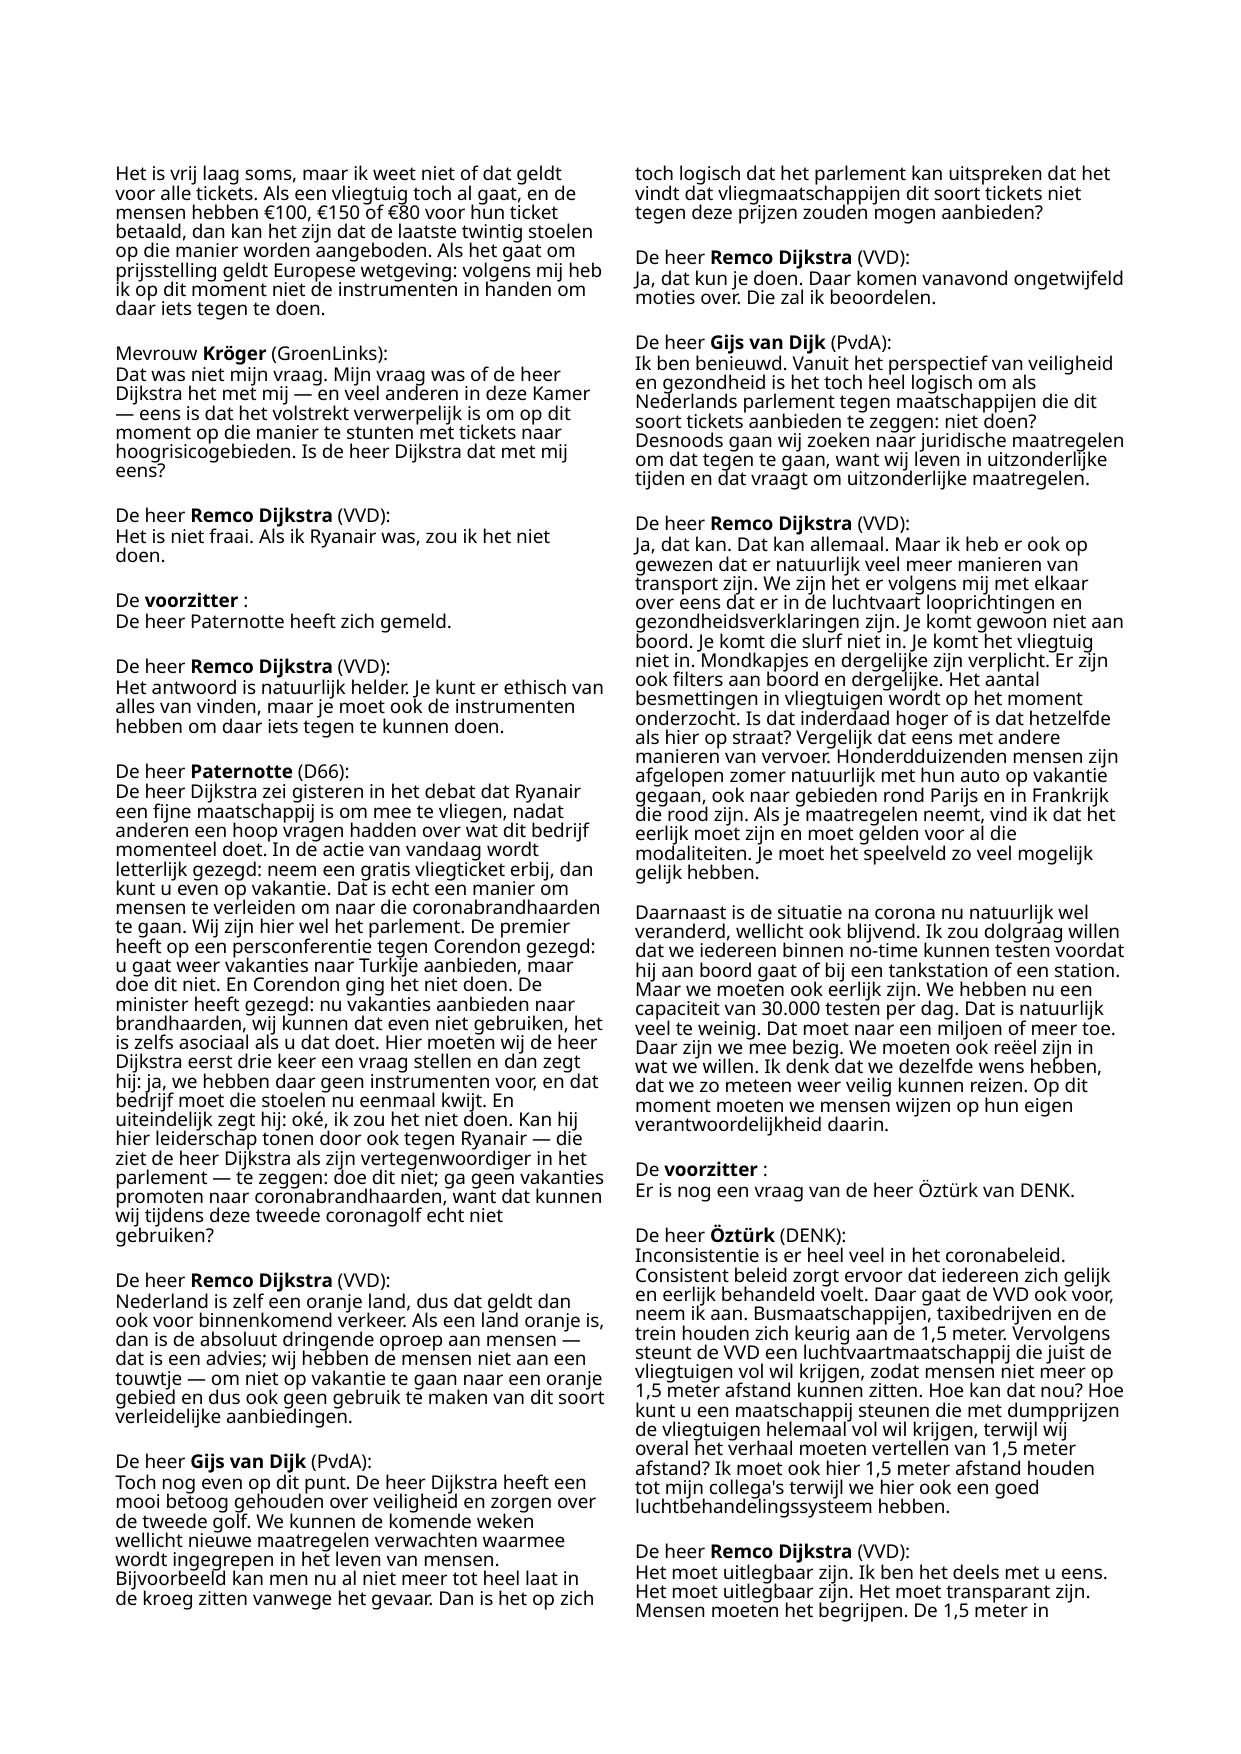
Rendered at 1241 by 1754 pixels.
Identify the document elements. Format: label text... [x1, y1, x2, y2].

text Het is vrij laag soms, maar ik weet niet of dat geldt voor alle tickets. Als een vliegtuig toch al gaat, en de mensen hebben €100, €150 of €80 voor hun ticket betaald, dan kan het zijn dat de laatste twintig stoelen op die manier worden aangeboden. Als het gaat om prijsstelling geldt Europese wetgeving: volgens mij heb ik op dit moment niet de instrumenten in handen om daar iets tegen te doen. [115, 165, 605, 319]
text De heer Remco Dijkstra (VVD): [635, 244, 1125, 270]
text De heer Gijs van Dijk (PvdA): [635, 329, 1125, 355]
text Ja, dat kan. Dat kan allemaal. Maar ik heb er ook op gewezen dat er natuurlijk veel meer manieren van transport zijn. We zijn het er volgens mij met elkaar over eens dat er in de luchtvaart looprichtingen en gezondheidsverklaringen zijn. Je komt gewoon niet aan boord. Je komt die slurf niet in. Je komt het vliegtuig niet in. Mondkapjes en dergelijke zijn verplicht. Er zijn ook filters aan boord en dergelijke. Het aantal besmettingen in vliegtuigen wordt op het moment onderzocht. Is dat inderdaad hoger of is dat hetzelfde als hier op straat? Vergelijk dat eens met andere manieren van vervoer. Honderdduizenden mensen zijn afgelopen zomer natuurlijk met hun auto op vakantie gegaan, ook naar gebieden rond Parijs en in Frankrijk die rood zijn. Als je maatregelen neemt, vind ik dat het eerlijk moet zijn en moet gelden voor al die modaliteiten. Je moet het speelveld zo veel mogelijk gelijk hebben. [635, 536, 1125, 883]
text De heer Dijkstra zei gisteren in het debat dat Ryanair een fijne maatschappij is om mee te vliegen, nadat anderen een hoop vragen hadden over wat dit bedrijf momenteel doet. In de actie van vandaag wordt letterlijk gezegd: neem een gratis vliegticket erbij, dan kunt u even op vakantie. Dat is echt een manier om mensen te verleiden om naar die coronabrandhaarden te gaan. Wij zijn hier wel het parlement. De premier heeft op een persconferentie tegen Corendon gezegd: u gaat weer vakanties naar Turkije aanbieden, maar doe dit niet. En Corendon ging het niet doen. De minister heeft gezegd: nu vakanties aanbieden naar brandhaarden, wij kunnen dat even niet gebruiken, het is zelfs asociaal als u dat doet. Hier moeten wij de heer Dijkstra eerst drie keer een vraag stellen en dan zegt hij: ja, we hebben daar geen instrumenten voor, en dat bedrijf moet die stoelen nu eenmaal kwijt. En uiteindelijk zegt hij: oké, ik zou het niet doen. Kan hij hier leiderschap tonen door ook tegen Ryanair — die ziet de heer Dijkstra als zijn vertegenwoordiger in het parlement — te zeggen: doe dit niet; ga geen vakanties promoten naar coronabrandhaarden, want dat kunnen wij tijdens deze tweede coronagolf echt niet gebruiken? [115, 783, 605, 1246]
text Er is nog een vraag van de heer Öztürk van DENK. [635, 1182, 1125, 1201]
text Ja, dat kun je doen. Daar komen vanavond ongetwijfeld moties over. Die zal ik beoordelen. [635, 270, 1125, 308]
text toch logisch dat het parlement kan uitspreken dat het vindt dat vliegmaatschappijen dit soort tickets niet tegen deze prijzen zouden mogen aanbieden? [635, 165, 1125, 223]
text De heer Öztürk (DENK): [635, 1222, 1125, 1247]
text Ik ben benieuwd. Vanuit het perspectief van veiligheid en gezondheid is het toch heel logisch om als Nederlands parlement tegen maatschappijen die dit soort tickets aanbieden te zeggen: niet doen? Desnoods gaan wij zoeken naar juridische maatregelen om dat tegen te gaan, want wij leven in uitzonderlijke tijden en dat vraagt om uitzonderlijke maatregelen. [635, 355, 1125, 490]
text De heer Remco Dijkstra (VVD): [635, 511, 1125, 536]
text Mevrouw Kröger (GroenLinks): [115, 340, 605, 366]
text De voorzitter : [115, 588, 605, 613]
text Het moet uitlegbaar zijn. Ik ben het deels met u eens. Het moet uitlegbaar zijn. Het moet transparant zijn. Mensen moeten het begrijpen. De 1,5 meter in [635, 1564, 1125, 1622]
text Toch nog even op dit punt. De heer Dijkstra heeft een mooi betoog gehouden over veiligheid en zorgen over de tweede golf. We kunnen de komende weken wellicht nieuwe maatregelen verwachten waarmee wordt ingegrepen in het leven van mensen. Bijvoorbeeld kan men nu al niet meer tot heel laat in de kroeg zitten vanwege het gevaar. Dan is het op zich [115, 1474, 605, 1609]
text Inconsistentie is er heel veel in het coronabeleid. Consistent beleid zorgt ervoor dat iedereen zich gelijk en eerlijk behandeld voelt. Daar gaat de VVD ook voor, neem ik aan. Busmaatschappijen, taxibedrijven en de trein houden zich keurig aan de 1,5 meter. Vervolgens steunt de VVD een luchtvaartmaatschappij die juist de vliegtuigen vol wil krijgen, zodat mensen niet meer op 1,5 meter afstand kunnen zitten. Hoe kan dat nou? Hoe kunt u een maatschappij steunen die met dumpprijzen de vliegtuigen helemaal vol wil krijgen, terwijl wij overal het verhaal moeten vertellen van 1,5 meter afstand? Ik moet ook hier 1,5 meter afstand houden tot mijn collega's terwijl we hier ook een goed luchtbehandelingssysteem hebben. [635, 1247, 1125, 1517]
text De heer Remco Dijkstra (VVD): [115, 502, 605, 528]
text De voorzitter : [635, 1156, 1125, 1182]
text De heer Remco Dijkstra (VVD): [115, 1267, 605, 1293]
text De heer Paternotte (D66): [115, 758, 605, 783]
text De heer Paternotte heeft zich gemeld. [115, 613, 605, 633]
text Het is niet fraai. Als ik Ryanair was, zou ik het niet doen. [115, 528, 605, 567]
text De heer Remco Dijkstra (VVD): [115, 653, 605, 679]
text De heer Gijs van Dijk (PvdA): [115, 1448, 605, 1474]
text Dat was niet mijn vraag. Mijn vraag was of de heer Dijkstra het met mij — en veel anderen in deze Kamer — eens is dat het volstrekt verwerpelijk is om op dit moment op die manier te stunten met tickets naar hoogrisicogebieden. Is de heer Dijkstra dat met mij eens? [115, 366, 605, 482]
text Daarnaast is de situatie na corona nu natuurlijk wel veranderd, wellicht ook blijvend. Ik zou dolgraag willen dat we iedereen binnen no-time kunnen testen voordat hij aan boord gaat of bij een tankstation of een station. Maar we moeten ook eerlijk zijn. We hebben nu een capaciteit van 30.000 testen per dag. Dat is natuurlijk veel te weinig. Dat moet naar een miljoen of meer toe. Daar zijn we mee bezig. We moeten ook reëel zijn in wat we willen. Ik denk dat we dezelfde wens hebben, dat we zo meteen weer veilig kunnen reizen. Op dit moment moeten we mensen wijzen op hun eigen verantwoordelijkheid daarin. [635, 904, 1125, 1135]
text Het antwoord is natuurlijk helder. Je kunt er ethisch van alles van vinden, maar je moet ook de instrumenten hebben om daar iets tegen te kunnen doen. [115, 679, 605, 737]
text De heer Remco Dijkstra (VVD): [635, 1538, 1125, 1564]
text Nederland is zelf een oranje land, dus dat geldt dan ook voor binnenkomend verkeer. Als een land oranje is, dan is de absoluut dringende oproep aan mensen — dat is een advies; wij hebben de mensen niet aan een touwtje — om niet op vakantie te gaan naar een oranje gebied en dus ook geen gebruik te maken van dit soort verleidelijke aanbiedingen. [115, 1293, 605, 1427]
